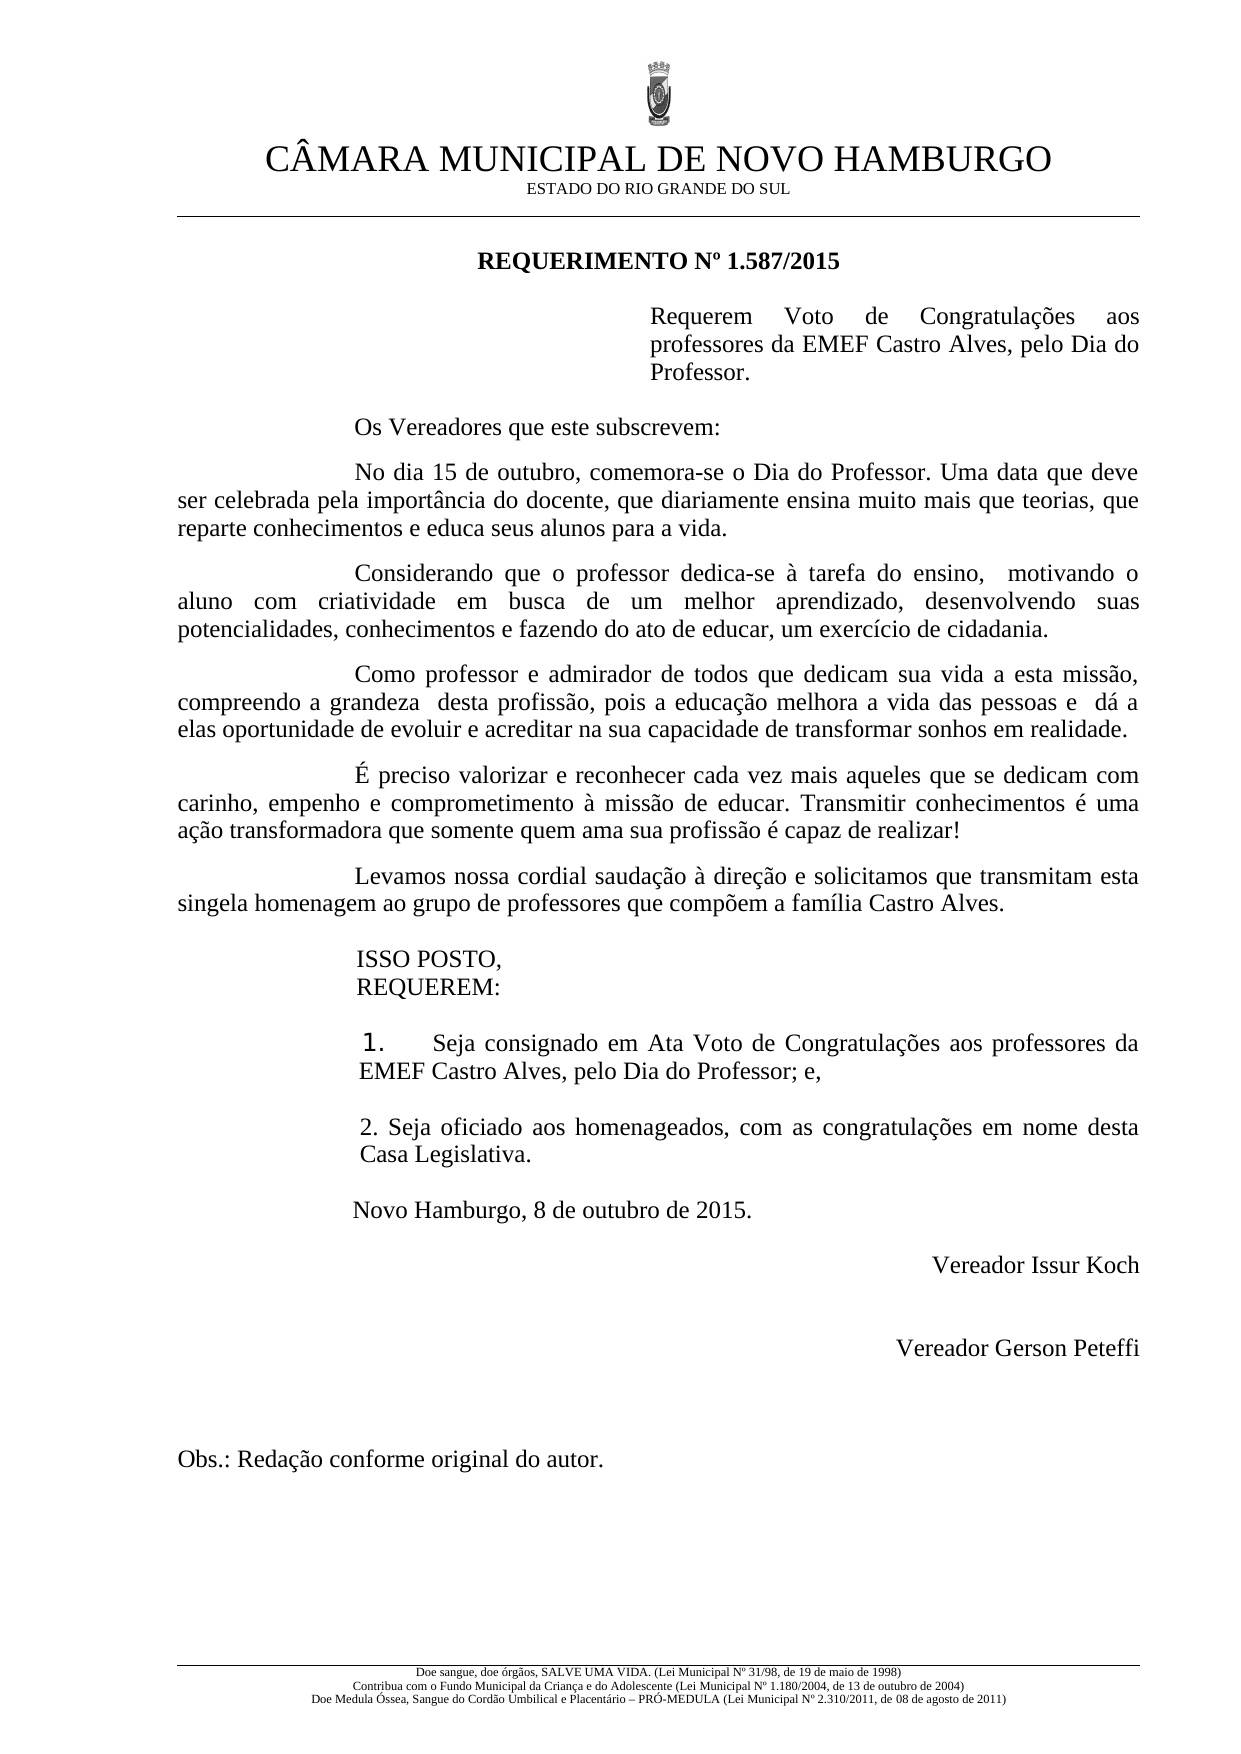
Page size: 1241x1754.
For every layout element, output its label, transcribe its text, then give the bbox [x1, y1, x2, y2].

text Considerando que o professor dedica-se à tarefa do ensino, motivando o aluno com criatividade em busca de um melhor aprendizado, desenvolvendo suas potencialidades, conhecimentos e fazendo do ato de educar, um exercício de cidadania. [177, 559, 1140, 642]
text 2. Seja oficiado aos homenageados, com as congratulações em nome desta Casa Legislativa. [359, 1113, 1140, 1168]
text Vereador Gerson Peteffi [177, 1334, 1140, 1362]
text REQUERIMENTO Nº 1.587/2015 [177, 247, 1140, 274]
text REQUEREM: [177, 973, 1140, 1000]
text Obs.: Redação conforme original do autor. [177, 1445, 1140, 1473]
text É preciso valorizar e reconhecer cada vez mais aqueles que se dedicam com carinho, empenho e comprometimento à missão de educar. Transmitir conhecimentos é uma ação transformadora que somente quem ama sua profissão é capaz de realizar! [177, 761, 1140, 844]
text No dia 15 de outubro, comemora-se o Dia do Professor. Uma data que deve ser celebrada pela importância do docente, que diariamente ensina muito mais que teorias, que reparte conhecimentos e educa seus alunos para a vida. [177, 458, 1140, 542]
text Como professor e admirador de todos que dedicam sua vida a esta missão, compreendo a grandeza desta profissão, pois a educação melhora a vida das pessoas e dá a elas oportunidade de evoluir e acreditar na sua capacidade de transformar sonhos em realidade. [177, 660, 1140, 743]
text Requerem Voto de Congratulações aos professores da EMEF Castro Alves, pelo Dia do Professor. [650, 302, 1140, 385]
text ISSO POSTO, [177, 945, 1140, 973]
text Levamos nossa cordial saudação à direção e solicitamos que transmitam esta singela homenagem ao grupo de professores que compõem a família Castro Alves. [177, 862, 1140, 917]
list Novo Hamburgo, 8 de outubro de 2015. [177, 1196, 1140, 1223]
list Seja consignado em Ata Voto de Congratulações aos professores da EMEF Castro Alves, pelo Dia do Professor; e, [358, 1028, 1140, 1085]
text Vereador Issur Koch [177, 1251, 1140, 1279]
text Os Vereadores que este subscrevem: [177, 413, 1140, 441]
